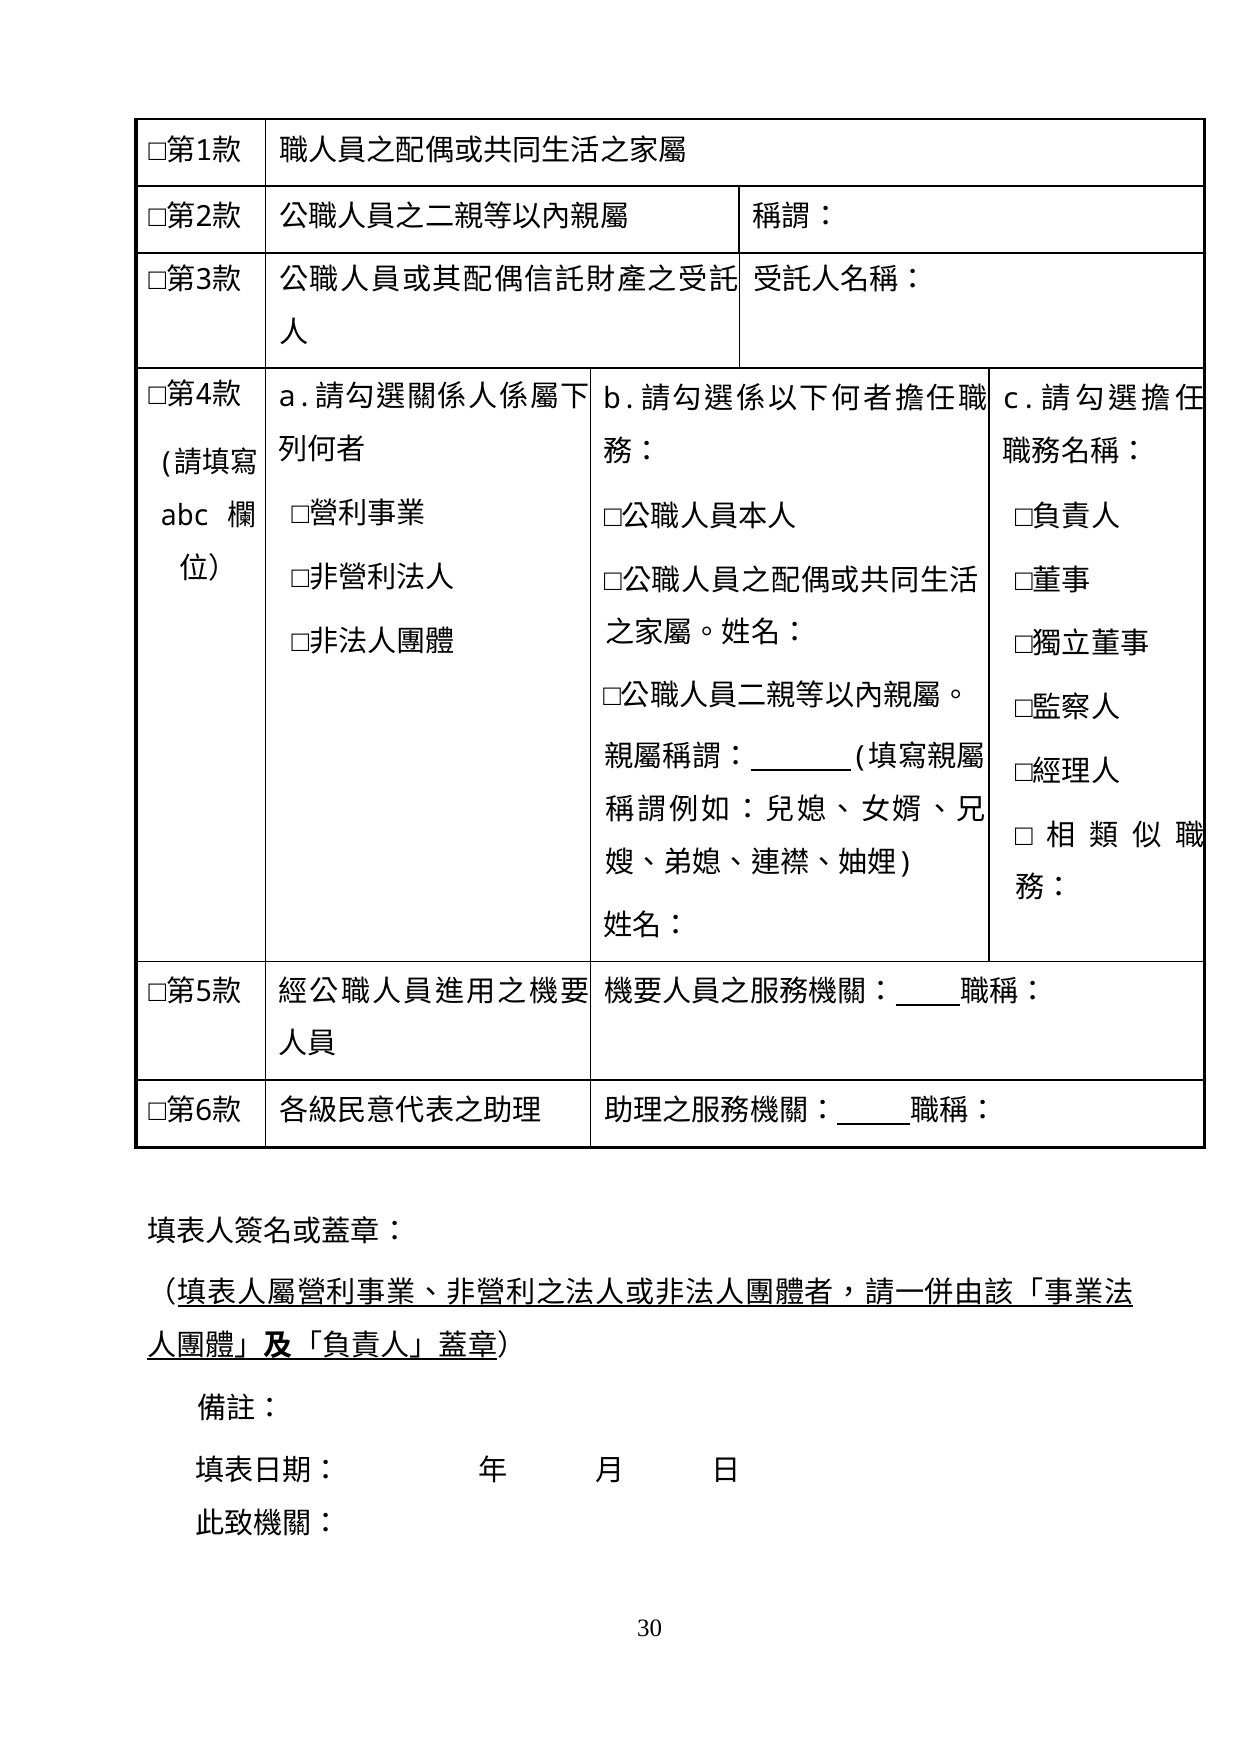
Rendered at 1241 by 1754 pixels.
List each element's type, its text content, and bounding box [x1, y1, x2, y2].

table_cell 助理之服務機關： 職稱： [591, 1081, 1203, 1146]
table_cell 公職人員之二親等以內親屬 [266, 187, 738, 252]
text （填表人屬營利事業、非營利之法人或非法人團體者，請一併由該「事業法人團體」及「負責人」蓋章） [147, 1269, 1134, 1364]
table_cell c.請勾選擔任職務名稱： □負責人 □董事 □獨立董事 □監察人 □經理人 □相類似職務： [990, 369, 1203, 961]
table_cell b.請勾選係以下何者擔任職務： □公職人員本人 □公職人員之配偶或共同生活之家屬。姓名： □公職人員二親等以內親屬。 親屬稱謂： (填寫親屬稱謂例如：兒媳、女婿、兄嫂、弟媳、連襟、妯娌) 姓名： [591, 369, 988, 961]
table_cell □第1款 [138, 120, 265, 185]
table_cell 公職人員或其配偶信託財產之受託人 [266, 254, 739, 367]
table_cell □第6款 [138, 1081, 265, 1146]
table_cell 各級民意代表之助理 [266, 1081, 590, 1146]
table_cell 職人員之配偶或共同生活之家屬 [266, 120, 1203, 185]
table_cell 稱謂： [740, 187, 1203, 252]
table_cell a.請勾選關係人係屬下列何者 □營利事業 □非營利法人 □非法人團體 [266, 369, 590, 961]
table_cell □第5款 [138, 962, 265, 1079]
table_cell □第2款 [138, 187, 265, 252]
table_cell 經公職人員進用之機要人員 [266, 962, 590, 1079]
table_cell □第4款 (請填寫abc 欄位） [138, 369, 265, 961]
text 填表日期： 年 月 日此致機關： [195, 1447, 767, 1542]
text 填表人簽名或蓋章： [147, 1208, 1181, 1250]
text 備註： [197, 1384, 1181, 1427]
table_cell 機要人員之服務機關： 職稱： [591, 962, 1203, 1079]
table_cell □第3款 [138, 254, 265, 367]
table_cell 受託人名稱： [740, 254, 1203, 367]
